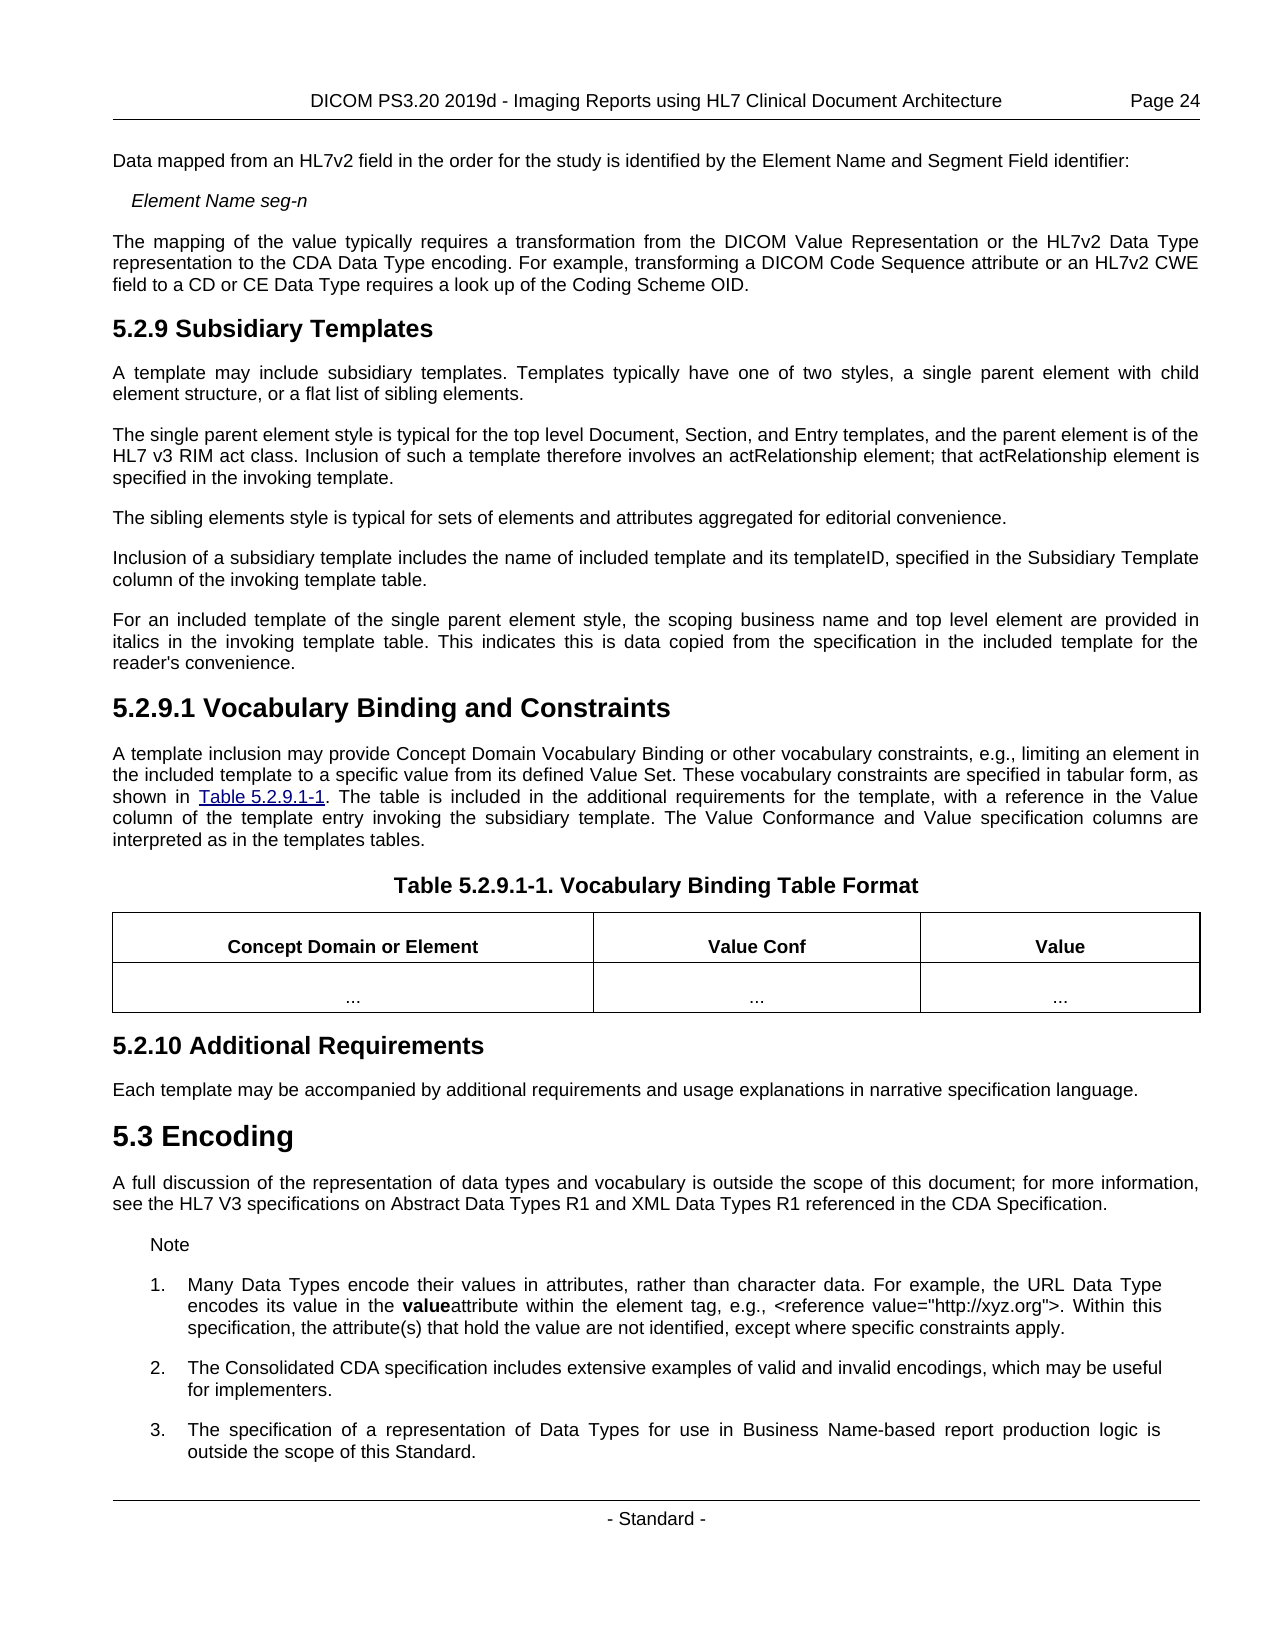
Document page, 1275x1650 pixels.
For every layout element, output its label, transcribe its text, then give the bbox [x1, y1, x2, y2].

text A full discussion of the representation of data types and vocabulary is outside the scope of this document; for more information, see the HL7 V3 specifications on Abstract Data Types R1 and XML Data Types R1 referenced in the CDA Specification. [112, 1171, 1200, 1214]
text For an included template of the single parent element style, the scoping business name and top level element are provided in italics in the invoking template table. This indicates this is data copied from the specification in the included template for the reader's convenience. [112, 609, 1200, 674]
text The mapping of the value typically requires a transformation from the DICOM Value Representation or the HL7v2 Data Type representation to the CDA Data Type encoding. For example, transforming a DICOM Code Sequence attribute or an HL7v2 CWE field to a CD or CE Data Type requires a look up of the Coding Scheme OID. [112, 231, 1200, 295]
text 5.2.10 Additional Requirements [112, 1031, 1200, 1060]
text 5.2.9.1 Vocabulary Binding and Constraints [112, 692, 1200, 724]
text The single parent element style is typical for the top level Document, Section, and Entry templates, and the parent element is of the HL7 v3 RIM act class. Inclusion of such a template therefore involves an actRelationship element; that actRelationship element is specified in the invoking template. [112, 423, 1200, 488]
text 2. The Consolidated CDA specification includes extensive examples of valid and invalid encodings, which may be useful for implementers. [150, 1357, 1162, 1400]
text Inclusion of a subsidiary template includes the name of included template and its templateID, specified in the Subsidiary Template column of the invoking template table. [112, 547, 1200, 590]
table_header Value [921, 913, 1199, 962]
text A template may include subsidiary templates. Templates typically have one of two styles, a single parent element with child element structure, or a flat list of sibling elements. [112, 362, 1200, 405]
text The sibling elements style is typical for sets of elements and attributes aggregated for editorial convenience. [112, 507, 1200, 528]
table_header Value Conf [594, 913, 920, 962]
text Table 5.2.9.1-1. Vocabulary Binding Table Format [112, 873, 1200, 899]
text A template inclusion may provide Concept Domain Vocabulary Binding or other vocabulary constraints, e.g., limiting an element in the included template to a specific value from its defined Value Set. These vocabulary constraints are specified in tabular form, as shown in Table 5.2.9.1-1. The table is included in the additional requirements for the template, with a reference in the Value column of the template entry invoking the subsidiary template. The Value Conformance and Value specification columns are interpreted as in the templates tables. [112, 742, 1200, 850]
text Element Name seg-n [131, 190, 1200, 212]
table_cell ... [113, 963, 593, 1012]
text 1. Many Data Types encode their values in attributes, rather than character data. For example, the URL Data Type encodes its value in the valueattribute within the element tag, e.g., <reference value="http://xyz.org">. Within this specification, the attribute(s) that hold the value are not identified, except where specific constraints apply. [150, 1274, 1162, 1338]
table_cell ... [921, 963, 1199, 1012]
text Data mapped from an HL7v2 field in the order for the study is identified by the Element Name and Segment Field identifier: [112, 150, 1200, 172]
text Note [150, 1233, 1162, 1255]
table_header Concept Domain or Element [113, 913, 593, 962]
table_cell ... [594, 963, 920, 1012]
text 5.2.9 Subsidiary Templates [112, 314, 1200, 343]
text Each template may be accompanied by additional requirements and usage explanations in narrative specification language. [112, 1079, 1200, 1100]
text 3. The specification of a representation of Data Types for use in Business Name-based report production logic is outside the scope of this Standard. [150, 1419, 1162, 1462]
text 5.3 Encoding [112, 1119, 1200, 1153]
